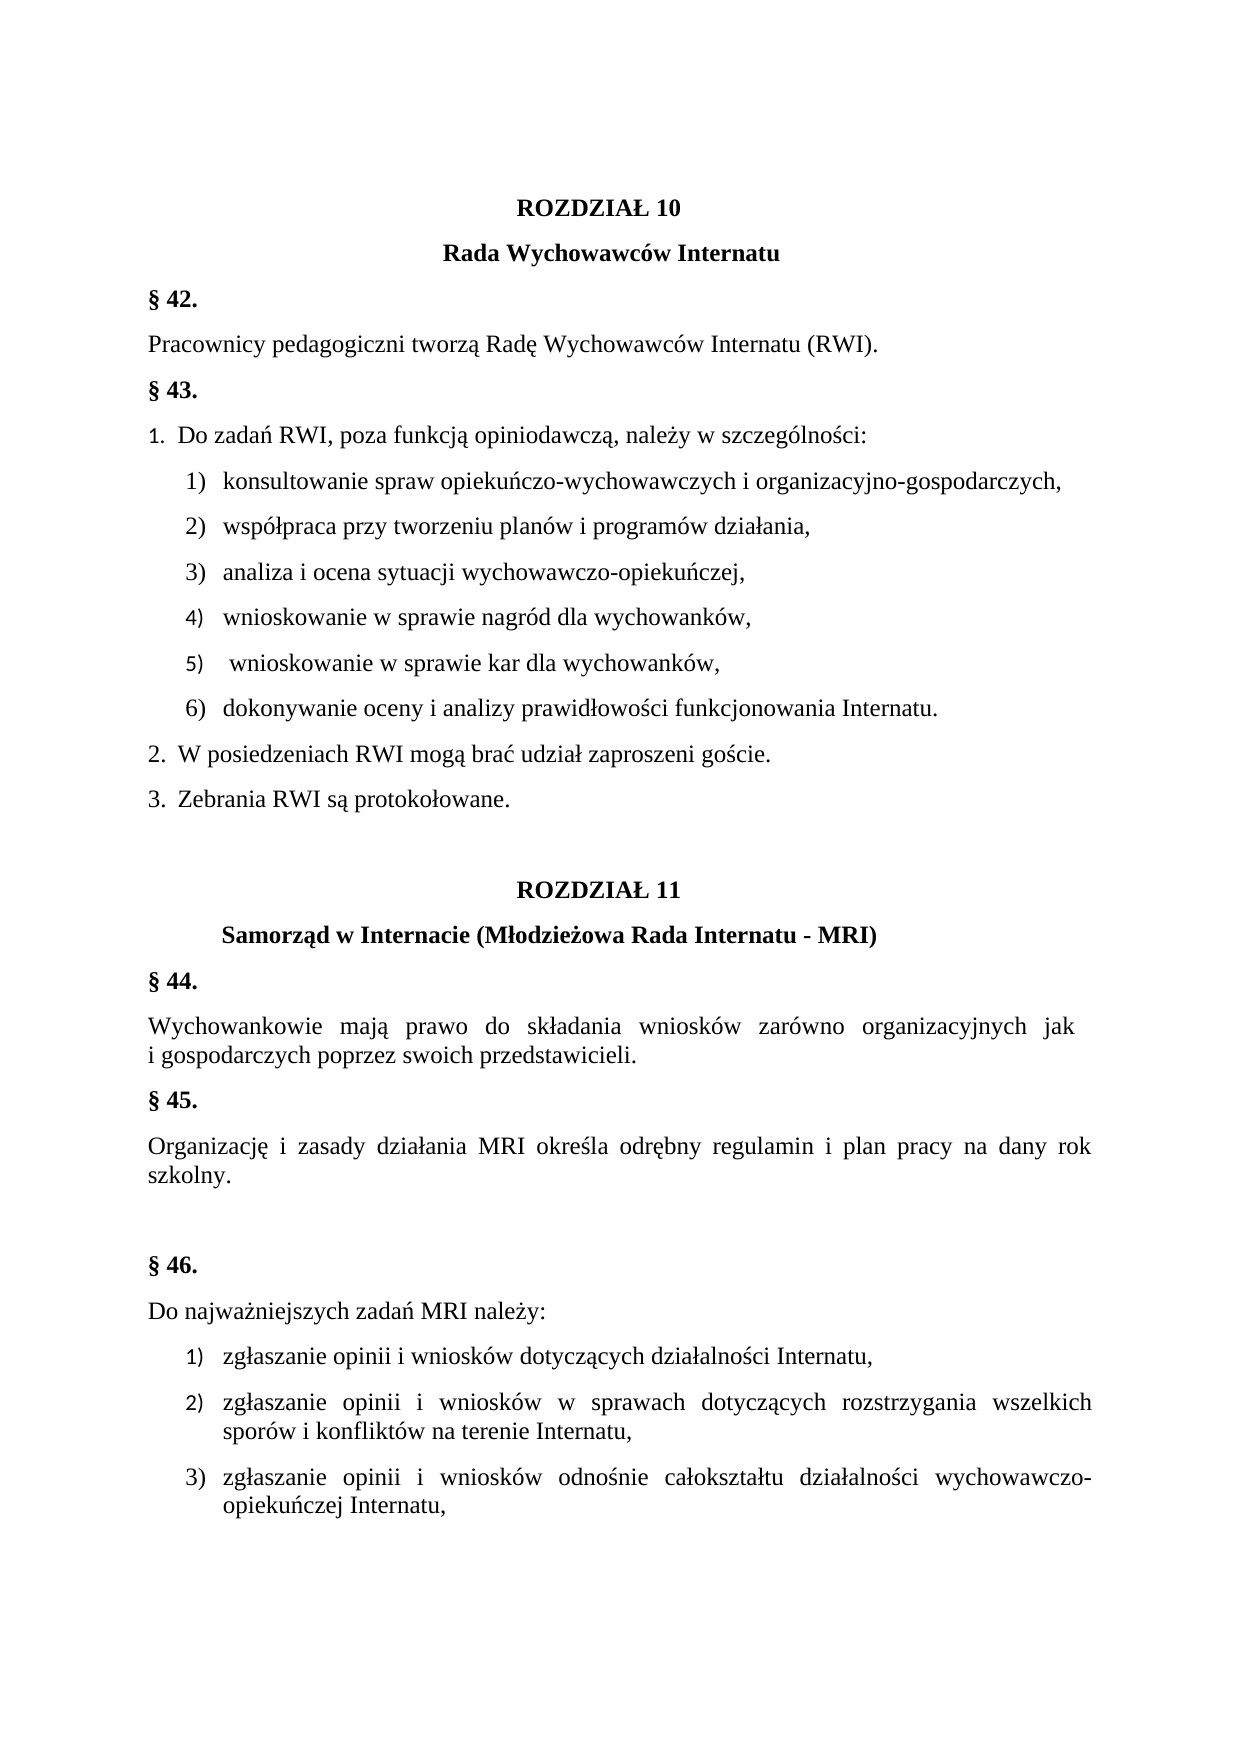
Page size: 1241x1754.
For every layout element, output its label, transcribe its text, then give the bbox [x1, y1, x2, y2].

text Wychowankowie mają prawo do składania wniosków zarówno organizacyjnych jak i gospodarczych poprzez swoich przedstawicieli. [148, 1011, 1093, 1069]
list analiza i ocena sytuacji wychowawczo-opiekuńczej, [185, 557, 1093, 585]
text Rada Wychowawców Internatu [148, 238, 1093, 267]
text § 45. [148, 1086, 1093, 1114]
list zgłaszanie opinii i wniosków w sprawach dotyczących rozstrzygania wszelkich sporów i konfliktów na terenie Internatu, [185, 1387, 1093, 1445]
list zgłaszanie opinii i wniosków odnośnie całokształtu działalności wychowawczo-opiekuńczej Internatu, [185, 1462, 1093, 1519]
list W posiedzeniach RWI mogą brać udział zaproszeni goście. [148, 739, 1093, 768]
list dokonywanie oceny i analizy prawidłowości funkcjonowania Internatu. [185, 693, 1093, 722]
list wnioskowanie w sprawie kar dla wychowanków, [185, 648, 1093, 677]
text Do najważniejszych zadań MRI należy: [148, 1296, 1093, 1325]
list Zebrania RWI są protokołowane. [148, 784, 1093, 813]
text ROZDZIAŁ 10 [443, 193, 1093, 222]
list zgłaszanie opinii i wniosków dotyczących działalności Internatu, [185, 1341, 1093, 1371]
text Organizację i zasady działania MRI określa odrębny regulamin i plan pracy na dany rok szkolny. [148, 1131, 1093, 1188]
text § 43. [148, 375, 1093, 403]
text § 46. [148, 1251, 1093, 1279]
text ROZDZIAŁ 11 [443, 875, 1093, 904]
list Do zadań RWI, poza funkcją opiniodawczą, należy w szczególności: [148, 420, 1093, 449]
text Pracownicy pedagogiczni tworzą Radę Wychowawców Internatu (RWI). [148, 329, 1093, 358]
text § 44. [148, 966, 1093, 995]
text § 42. [148, 284, 1093, 313]
list konsultowanie spraw opiekuńczo-wychowawczych i organizacyjno-gospodarczych, [185, 466, 1093, 494]
text Samorząd w Internacie (Młodzieżowa Rada Internatu - MRI) [148, 921, 1093, 949]
list współpraca przy tworzeniu planów i programów działania, [185, 511, 1093, 540]
list wnioskowanie w sprawie nagród dla wychowanków, [185, 602, 1093, 631]
